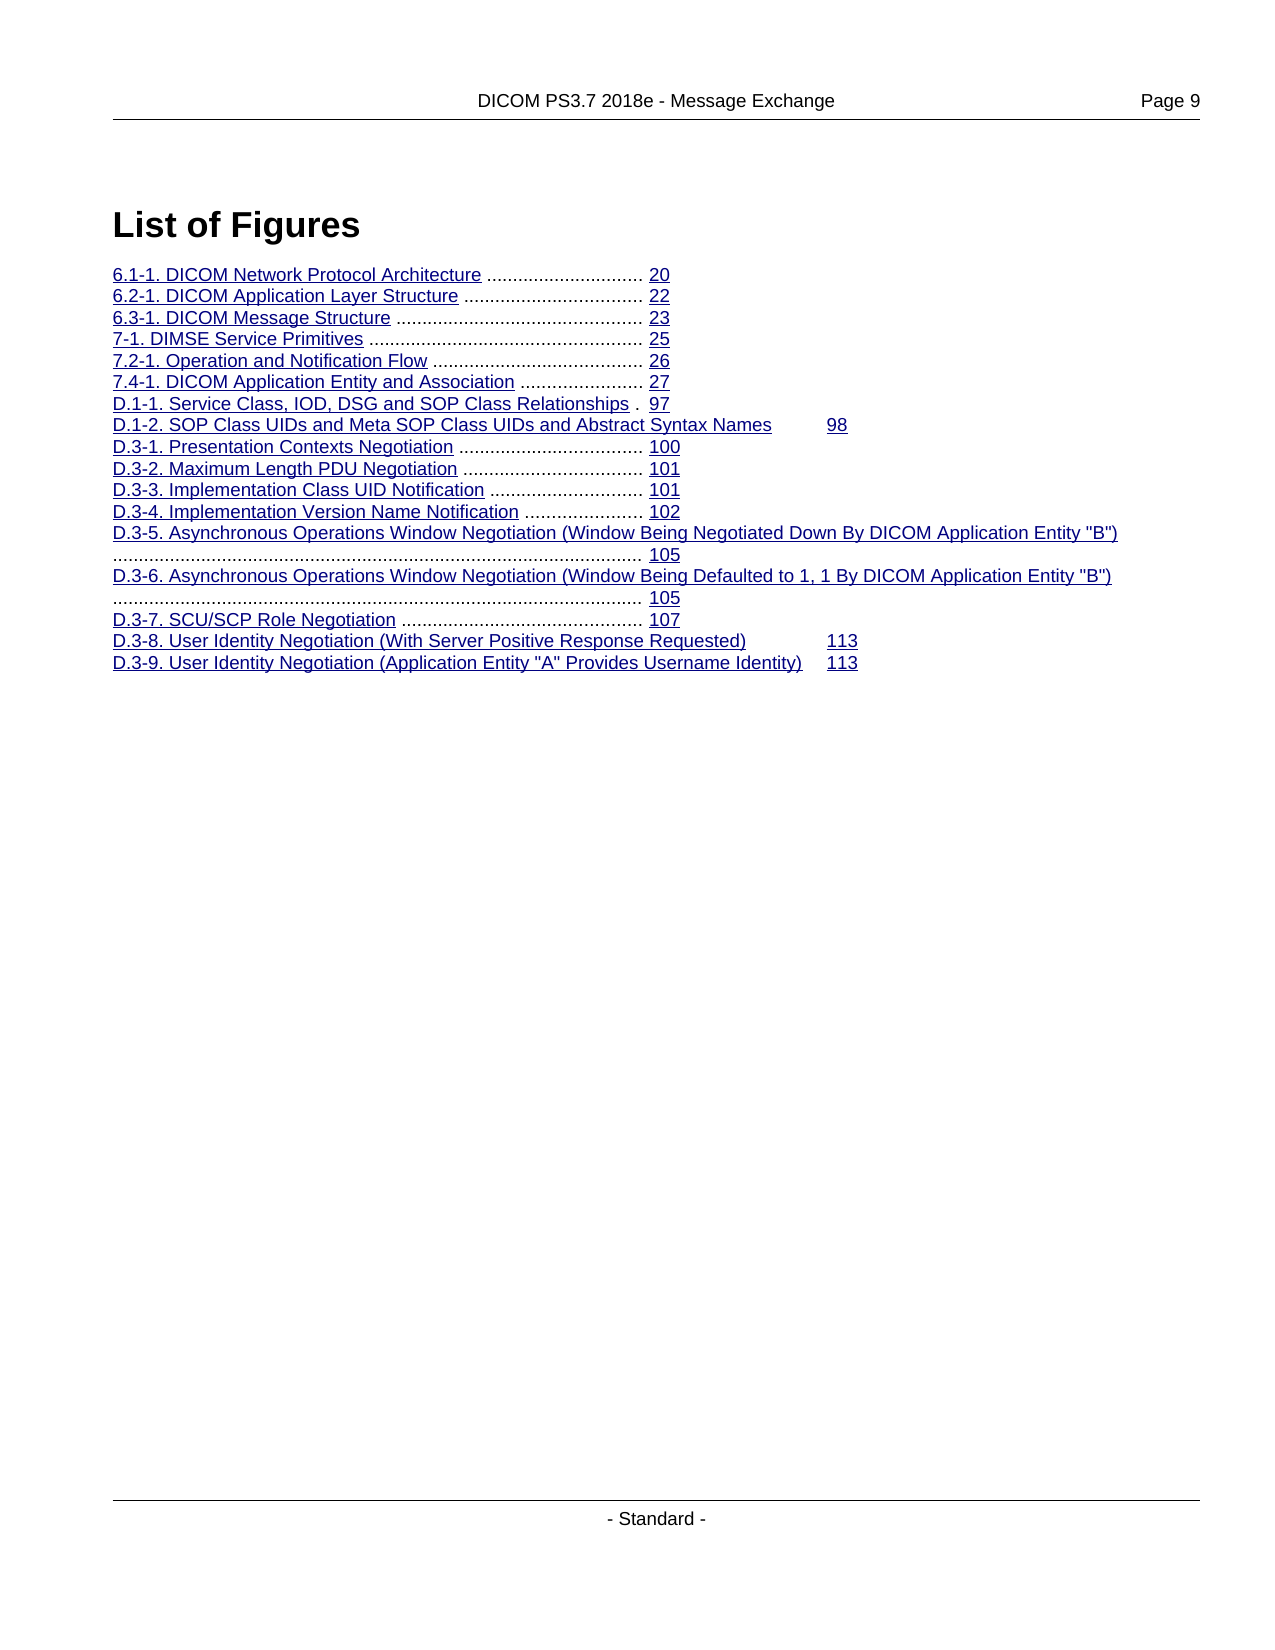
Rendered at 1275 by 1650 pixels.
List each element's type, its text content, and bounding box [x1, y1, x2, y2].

text D.3-6. Asynchronous Operations Window Negotiation (Window Being Defaulted to 1, 1 By DICOM Application Entity "B") 0 [112, 565, 1175, 608]
text D.3-4. Implementation Version Name Notification 0 [112, 501, 1175, 522]
text 7.2-1. Operation and Notification Flow 0 [112, 349, 1175, 371]
text D.1-1. Service Class, IOD, DSG and SOP Class Relationships 0 [112, 393, 1175, 414]
text D.3-7. SCU/SCP Role Negotiation 0 [112, 608, 1175, 630]
text 6.2-1. DICOM Application Layer Structure 0 [112, 285, 1175, 306]
text List of Figures [112, 204, 1200, 245]
text 7-1. DIMSE Service Primitives 0 [112, 328, 1175, 349]
text 7.4-1. DICOM Application Entity and Association 0 [112, 371, 1175, 393]
text 6.1-1. DICOM Network Protocol Architecture 0 [112, 263, 1175, 285]
text D.1-2. SOP Class UIDs and Meta SOP Class UIDs and Abstract Syntax Names 0 [112, 414, 1175, 436]
text D.3-3. Implementation Class UID Notification 0 [112, 479, 1175, 501]
text D.3-1. Presentation Contexts Negotiation 0 [112, 436, 1175, 457]
text D.3-2. Maximum Length PDU Negotiation 0 [112, 457, 1175, 479]
text 6.3-1. DICOM Message Structure 0 [112, 306, 1175, 328]
text D.3-5. Asynchronous Operations Window Negotiation (Window Being Negotiated Down By DICOM Application Entity "B") 0 [112, 522, 1175, 565]
text D.3-8. User Identity Negotiation (With Server Positive Response Requested) 0 [112, 630, 1175, 651]
text D.3-9. User Identity Negotiation (Application Entity "A" Provides Username Identity) 0 [112, 651, 1175, 673]
